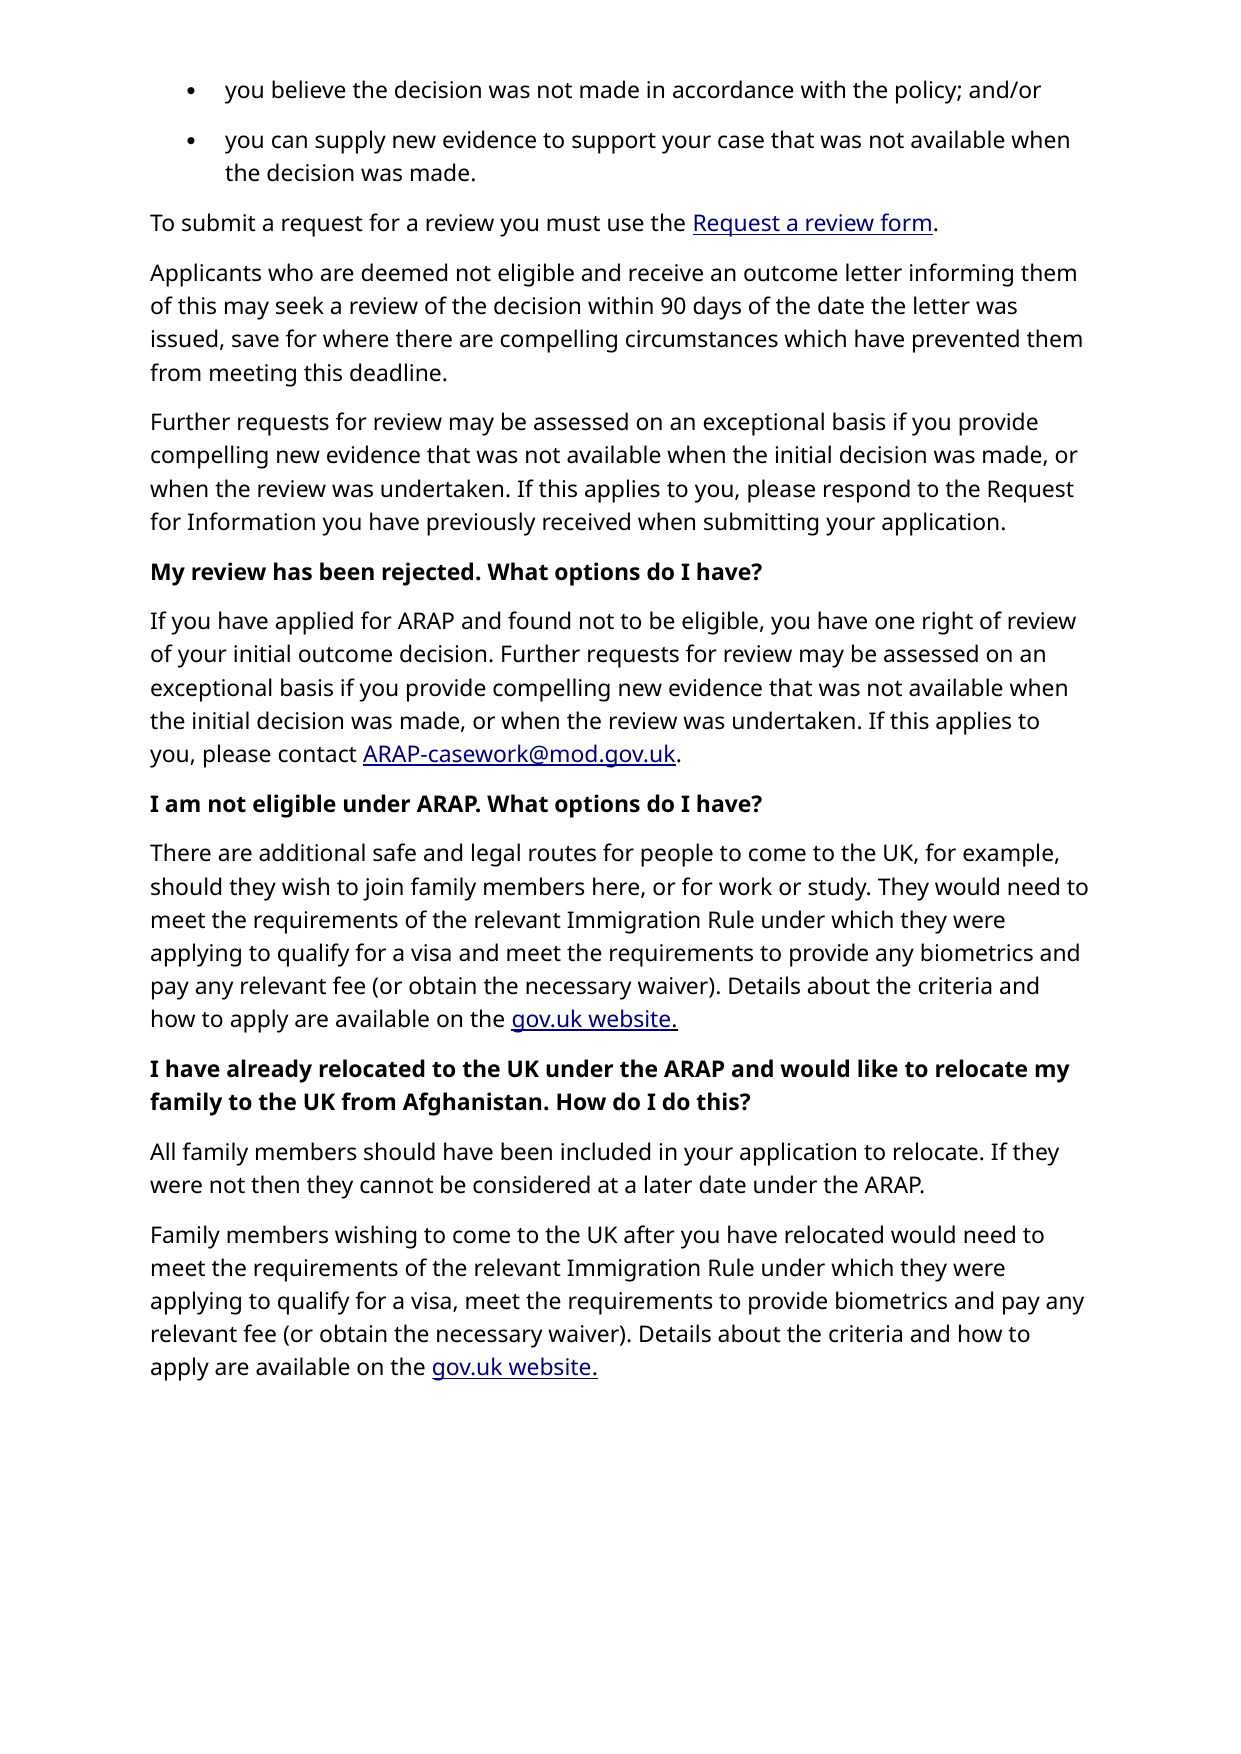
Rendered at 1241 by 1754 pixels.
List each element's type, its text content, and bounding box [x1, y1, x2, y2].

text If you have applied for ARAP and found not to be eligible, you have one right of review of your initial outcome decision. Further requests for review may be assessed on an exceptional basis if you provide compelling new evidence that was not available when the initial decision was made, or when the review was undertaken. If this applies to you, please contact ARAP-casework@mod.gov.uk. [150, 605, 1090, 769]
text Family members wishing to come to the UK after you have relocated would need to meet the requirements of the relevant Immigration Rule under which they were applying to qualify for a visa, meet the requirements to provide biometrics and pay any relevant fee (or obtain the necessary waiver). Details about the criteria and how to apply are available on the gov.uk website. [150, 1219, 1090, 1382]
text My review has been rejected. What options do I have? [150, 556, 1090, 587]
text I am not eligible under ARAP. What options do I have? [150, 788, 1090, 819]
text I have already relocated to the UK under the ARAP and would like to relocate my family to the UK from Afghanistan. How do I do this? [150, 1053, 1090, 1117]
list you believe the decision was not made in accordance with the policy; and/or [187, 74, 1090, 105]
list you can supply new evidence to support your case that was not available when the decision was made. [187, 124, 1090, 188]
text There are additional safe and legal routes for people to come to the UK, for example, should they wish to join family members here, or for work or study. They would need to meet the requirements of the relevant Immigration Rule under which they were applying to qualify for a visa and meet the requirements to provide any biometrics and pay any relevant fee (or obtain the necessary waiver). Details about the criteria and how to apply are available on the gov.uk website. [150, 837, 1090, 1034]
text To submit a request for a review you must use the Request a review form. [150, 207, 1090, 239]
text All family members should have been included in your application to relocate. If they were not then they cannot be considered at a later date under the ARAP. [150, 1136, 1090, 1200]
text Applicants who are deemed not eligible and receive an outcome letter informing them of this may seek a review of the decision within 90 days of the date the letter was issued, save for where there are compelling circumstances which have prevented them from meeting this deadline. [150, 257, 1090, 388]
text Further requests for review may be assessed on an exceptional basis if you provide compelling new evidence that was not available when the initial decision was made, or when the review was undertaken. If this applies to you, please respond to the Request for Information you have previously received when submitting your application. [150, 406, 1090, 537]
